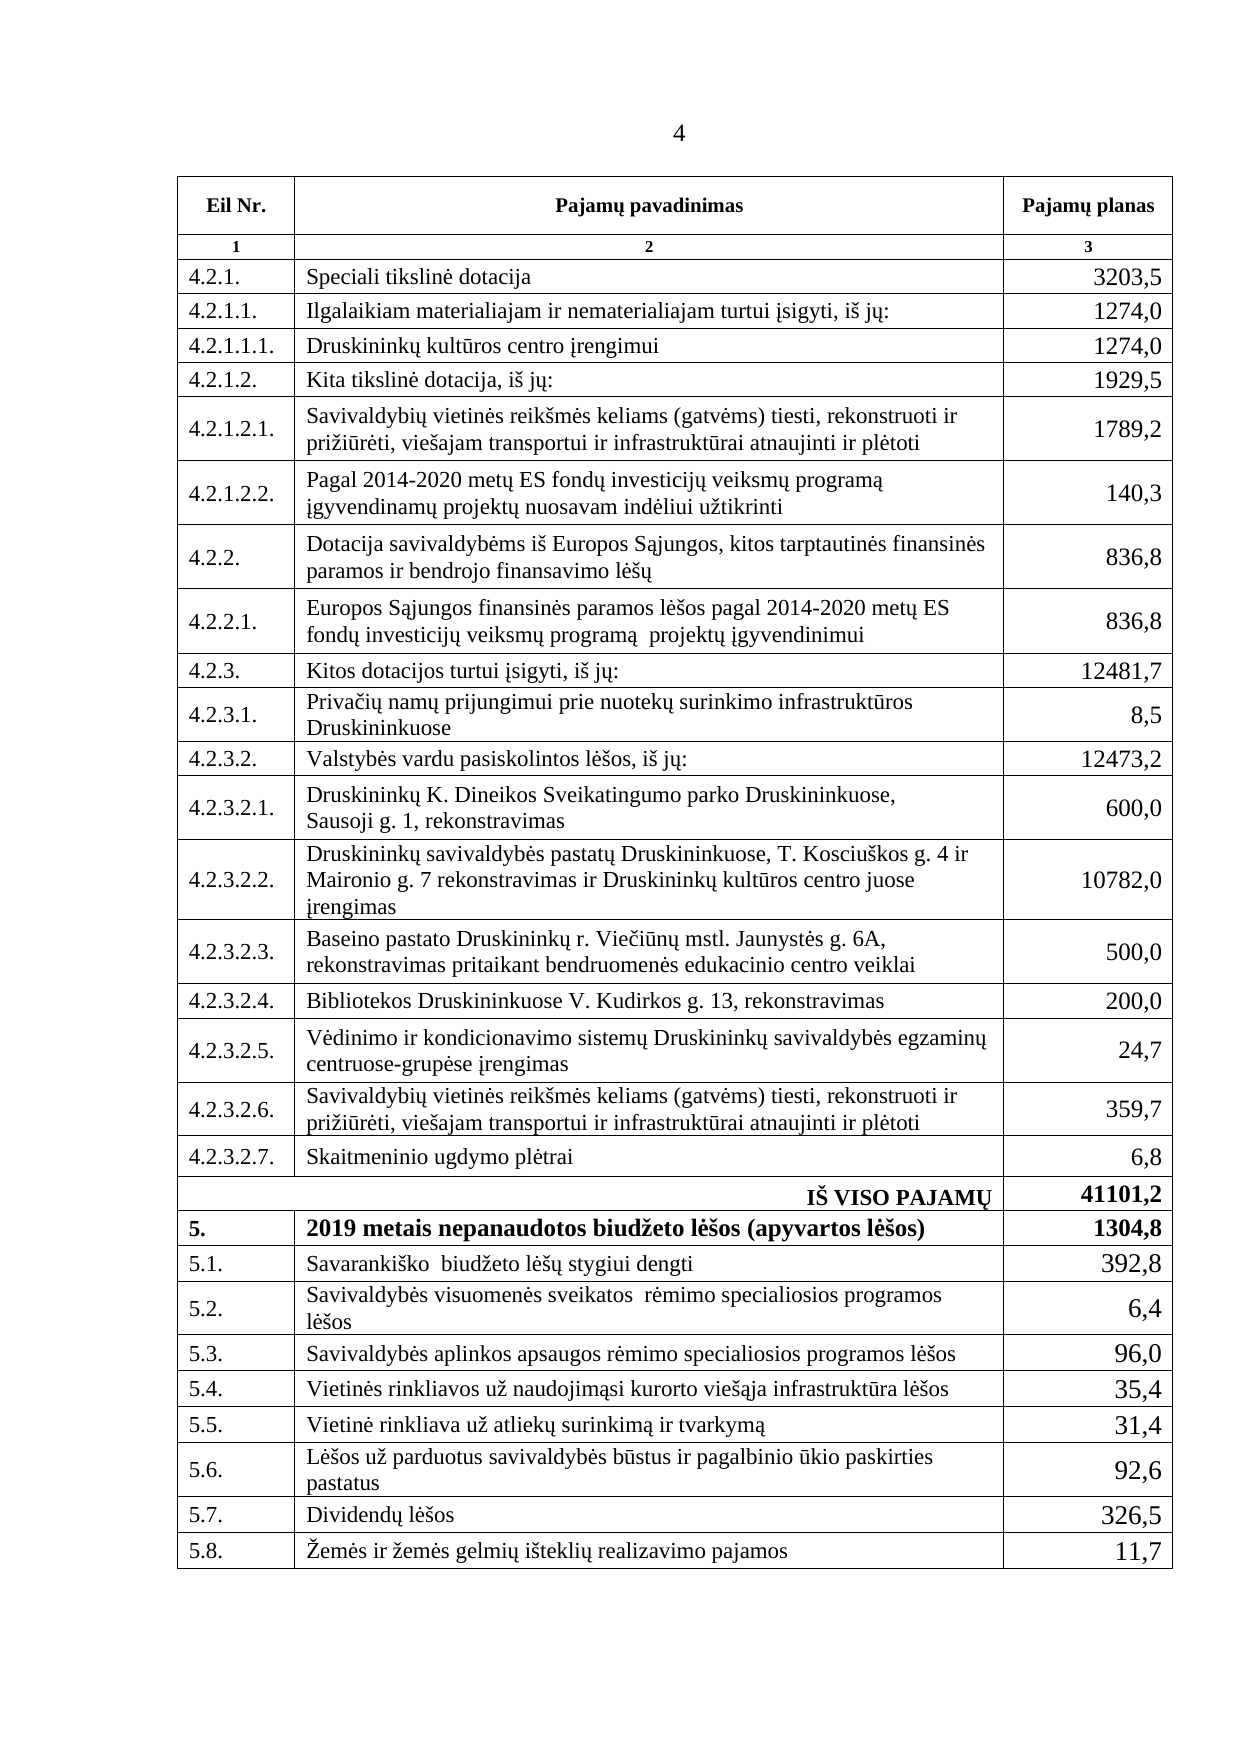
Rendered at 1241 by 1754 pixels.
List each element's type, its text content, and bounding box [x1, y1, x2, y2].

table_cell 4.2.3.2.1. [178, 776, 294, 839]
table_cell 836,8 [1004, 589, 1172, 652]
table_cell [1173, 328, 1197, 362]
table_cell 1929,5 [1004, 363, 1172, 396]
table_cell [1173, 524, 1197, 588]
table_cell 4.2.3. [178, 654, 294, 687]
table_cell [1173, 259, 1197, 293]
table_header Eil Nr. [178, 177, 294, 233]
table_cell 836,8 [1004, 525, 1172, 588]
table_cell 4.2.3.2.6. [178, 1083, 294, 1135]
table_cell [1173, 588, 1197, 652]
table_cell Vietinės rinkliavos už naudojimąsi kurorto viešąja infrastruktūra lėšos [295, 1371, 1003, 1406]
table_cell Ilgalaikiam materialiajam ir nematerialiajam turtui įsigyti, iš jų: [295, 294, 1003, 327]
table_cell Druskininkų K. Dineikos Sveikatingumo parko Druskininkuose, Sausoji g. 1, rekonstravimas [295, 776, 1003, 839]
table_cell [1173, 460, 1197, 524]
table_cell 392,8 [1004, 1246, 1172, 1281]
table_cell 10782,0 [1004, 840, 1172, 919]
table_cell 4.2.3.2.2. [178, 840, 294, 919]
table_cell [1173, 919, 1197, 983]
table_cell 12481,7 [1004, 654, 1172, 687]
table_cell [1173, 741, 1197, 775]
table_cell 4.2.3.2. [178, 742, 294, 775]
table_cell [1173, 234, 1197, 259]
table_cell 5. [178, 1211, 294, 1244]
table_cell Kitos dotacijos turtui įsigyti, iš jų: [295, 654, 1003, 687]
table_cell Druskininkų savivaldybės pastatų Druskininkuose, T. Kosciuškos g. 4 ir Maironio g. 7 rekonstravimas ir Druskininkų kultūros centro juose įrengimas [295, 840, 1003, 919]
table_cell 35,4 [1004, 1371, 1172, 1406]
table_cell 6,8 [1004, 1136, 1172, 1176]
table_cell [1173, 293, 1197, 327]
table_cell Lėšos už parduotus savivaldybės būstus ir pagalbinio ūkio paskirties pastatus [295, 1443, 1003, 1496]
table_cell 600,0 [1004, 776, 1172, 839]
table_header Pajamų pavadinimas [295, 177, 1003, 233]
table_cell [1173, 775, 1197, 839]
table_cell 1304,8 [1004, 1211, 1172, 1244]
table_cell Savivaldybių vietinės reikšmės keliams (gatvėms) tiesti, rekonstruoti ir prižiūrėti, viešajam transportui ir infrastruktūrai atnaujinti ir plėtoti [295, 1083, 1003, 1135]
table_cell [1173, 1370, 1197, 1406]
table_cell 359,7 [1004, 1083, 1172, 1135]
table_cell Privačių namų prijungimui prie nuotekų surinkimo infrastruktūros Druskininkuose [295, 688, 1003, 741]
table_cell [1173, 209, 1197, 233]
table_cell [1173, 1018, 1197, 1082]
table_cell 500,0 [1004, 920, 1172, 983]
table_cell [1173, 1442, 1197, 1496]
table_cell 200,0 [1004, 984, 1172, 1017]
table_header Pajamų planas [1004, 177, 1172, 233]
table_cell 92,6 [1004, 1443, 1172, 1496]
table_cell 5.7. [178, 1497, 294, 1532]
table_cell 6,4 [1004, 1282, 1172, 1334]
table_cell 3203,5 [1004, 260, 1172, 293]
table_cell Baseino pastato Druskininkų r. Viečiūnų mstl. Jaunystės g. 6A, rekonstravimas pritaikant bendruomenės edukacinio centro veiklai [295, 920, 1003, 983]
table_cell Vėdinimo ir kondicionavimo sistemų Druskininkų savivaldybės egzaminų centruose-grupėse įrengimas [295, 1019, 1003, 1082]
table_cell [1173, 1334, 1197, 1370]
table_cell 5.4. [178, 1371, 294, 1406]
table_cell 4.2.2. [178, 525, 294, 588]
table_cell 5.3. [178, 1335, 294, 1370]
table_cell Savarankiško biudžeto lėšų stygiui dengti [295, 1246, 1003, 1281]
table_cell 5.6. [178, 1443, 294, 1496]
table_cell [1173, 1532, 1197, 1568]
table_cell Speciali tikslinė dotacija [295, 260, 1003, 293]
table_header [1173, 176, 1197, 208]
table_cell 1274,0 [1004, 294, 1172, 327]
table_cell Europos Sąjungos finansinės paramos lėšos pagal 2014-2020 metų ES fondų investicijų veiksmų programą projektų įgyvendinimui [295, 589, 1003, 652]
table_cell 41101,2 [1004, 1177, 1172, 1210]
table_cell IŠ VISO PAJAMŲ [178, 1177, 1003, 1210]
table_cell [1173, 1082, 1197, 1135]
table_cell 5.1. [178, 1246, 294, 1281]
table_cell Žemės ir žemės gelmių išteklių realizavimo pajamos [295, 1533, 1003, 1568]
table_cell 4.2.1.2.2. [178, 461, 294, 524]
table_cell [1173, 1281, 1197, 1334]
table_cell [1173, 1210, 1197, 1244]
table_cell 2019 metais nepanaudotos biudžeto lėšos (apyvartos lėšos) [295, 1211, 1003, 1244]
table_cell 326,5 [1004, 1497, 1172, 1532]
table_cell Vietinė rinkliava už atliekų surinkimą ir tvarkymą [295, 1407, 1003, 1442]
table_cell 5.2. [178, 1282, 294, 1334]
table_cell [1173, 1176, 1197, 1210]
table_cell 3 [1004, 235, 1172, 259]
table_cell 4.2.3.2.5. [178, 1019, 294, 1082]
table_cell 31,4 [1004, 1407, 1172, 1442]
table_cell [1173, 1496, 1197, 1532]
table_cell 4.2.3.2.7. [178, 1136, 294, 1176]
table_cell [1173, 839, 1197, 919]
table_cell 4.2.1. [178, 260, 294, 293]
table_cell Dividendų lėšos [295, 1497, 1003, 1532]
table_cell 96,0 [1004, 1335, 1172, 1370]
table_cell 11,7 [1004, 1533, 1172, 1568]
table_cell Skaitmeninio ugdymo plėtrai [295, 1136, 1003, 1176]
table_cell Savivaldybės visuomenės sveikatos rėmimo specialiosios programos lėšos [295, 1282, 1003, 1334]
table_cell [1173, 1406, 1197, 1442]
table_cell 4.2.1.2.1. [178, 397, 294, 460]
table_cell [1173, 687, 1197, 741]
table_cell 4.2.2.1. [178, 589, 294, 652]
table_cell 4.2.1.1.1. [178, 329, 294, 362]
table_cell Pagal 2014-2020 metų ES fondų investicijų veiksmų programą įgyvendinamų projektų nuosavam indėliui užtikrinti [295, 461, 1003, 524]
table_cell 4.2.3.2.4. [178, 984, 294, 1017]
table_cell 1 [178, 235, 294, 259]
table_cell 1274,0 [1004, 329, 1172, 362]
table_cell 24,7 [1004, 1019, 1172, 1082]
table_cell [1173, 1135, 1197, 1176]
table_cell Kita tikslinė dotacija, iš jų: [295, 363, 1003, 396]
table_cell [1173, 653, 1197, 687]
table_cell [1173, 983, 1197, 1017]
table_cell 5.8. [178, 1533, 294, 1568]
table_cell 8,5 [1004, 688, 1172, 741]
table_cell 4.2.1.2. [178, 363, 294, 396]
table_cell 2 [295, 235, 1003, 259]
table_cell [1173, 1245, 1197, 1281]
table_cell Savivaldybių vietinės reikšmės keliams (gatvėms) tiesti, rekonstruoti ir prižiūrėti, viešajam transportui ir infrastruktūrai atnaujinti ir plėtoti [295, 397, 1003, 460]
table_cell 1789,2 [1004, 397, 1172, 460]
table_cell 4.2.1.1. [178, 294, 294, 327]
table_cell Druskininkų kultūros centro įrengimui [295, 329, 1003, 362]
table_cell 140,3 [1004, 461, 1172, 524]
table_cell 5.5. [178, 1407, 294, 1442]
table_cell Savivaldybės aplinkos apsaugos rėmimo specialiosios programos lėšos [295, 1335, 1003, 1370]
table_cell Dotacija savivaldybėms iš Europos Sąjungos, kitos tarptautinės finansinės paramos ir bendrojo finansavimo lėšų [295, 525, 1003, 588]
table_cell Bibliotekos Druskininkuose V. Kudirkos g. 13, rekonstravimas [295, 984, 1003, 1017]
table_cell Valstybės vardu pasiskolintos lėšos, iš jų: [295, 742, 1003, 775]
table_cell 4.2.3.1. [178, 688, 294, 741]
table_cell 4.2.3.2.3. [178, 920, 294, 983]
table_cell 12473,2 [1004, 742, 1172, 775]
table_cell [1173, 362, 1197, 396]
table_cell [1173, 396, 1197, 460]
